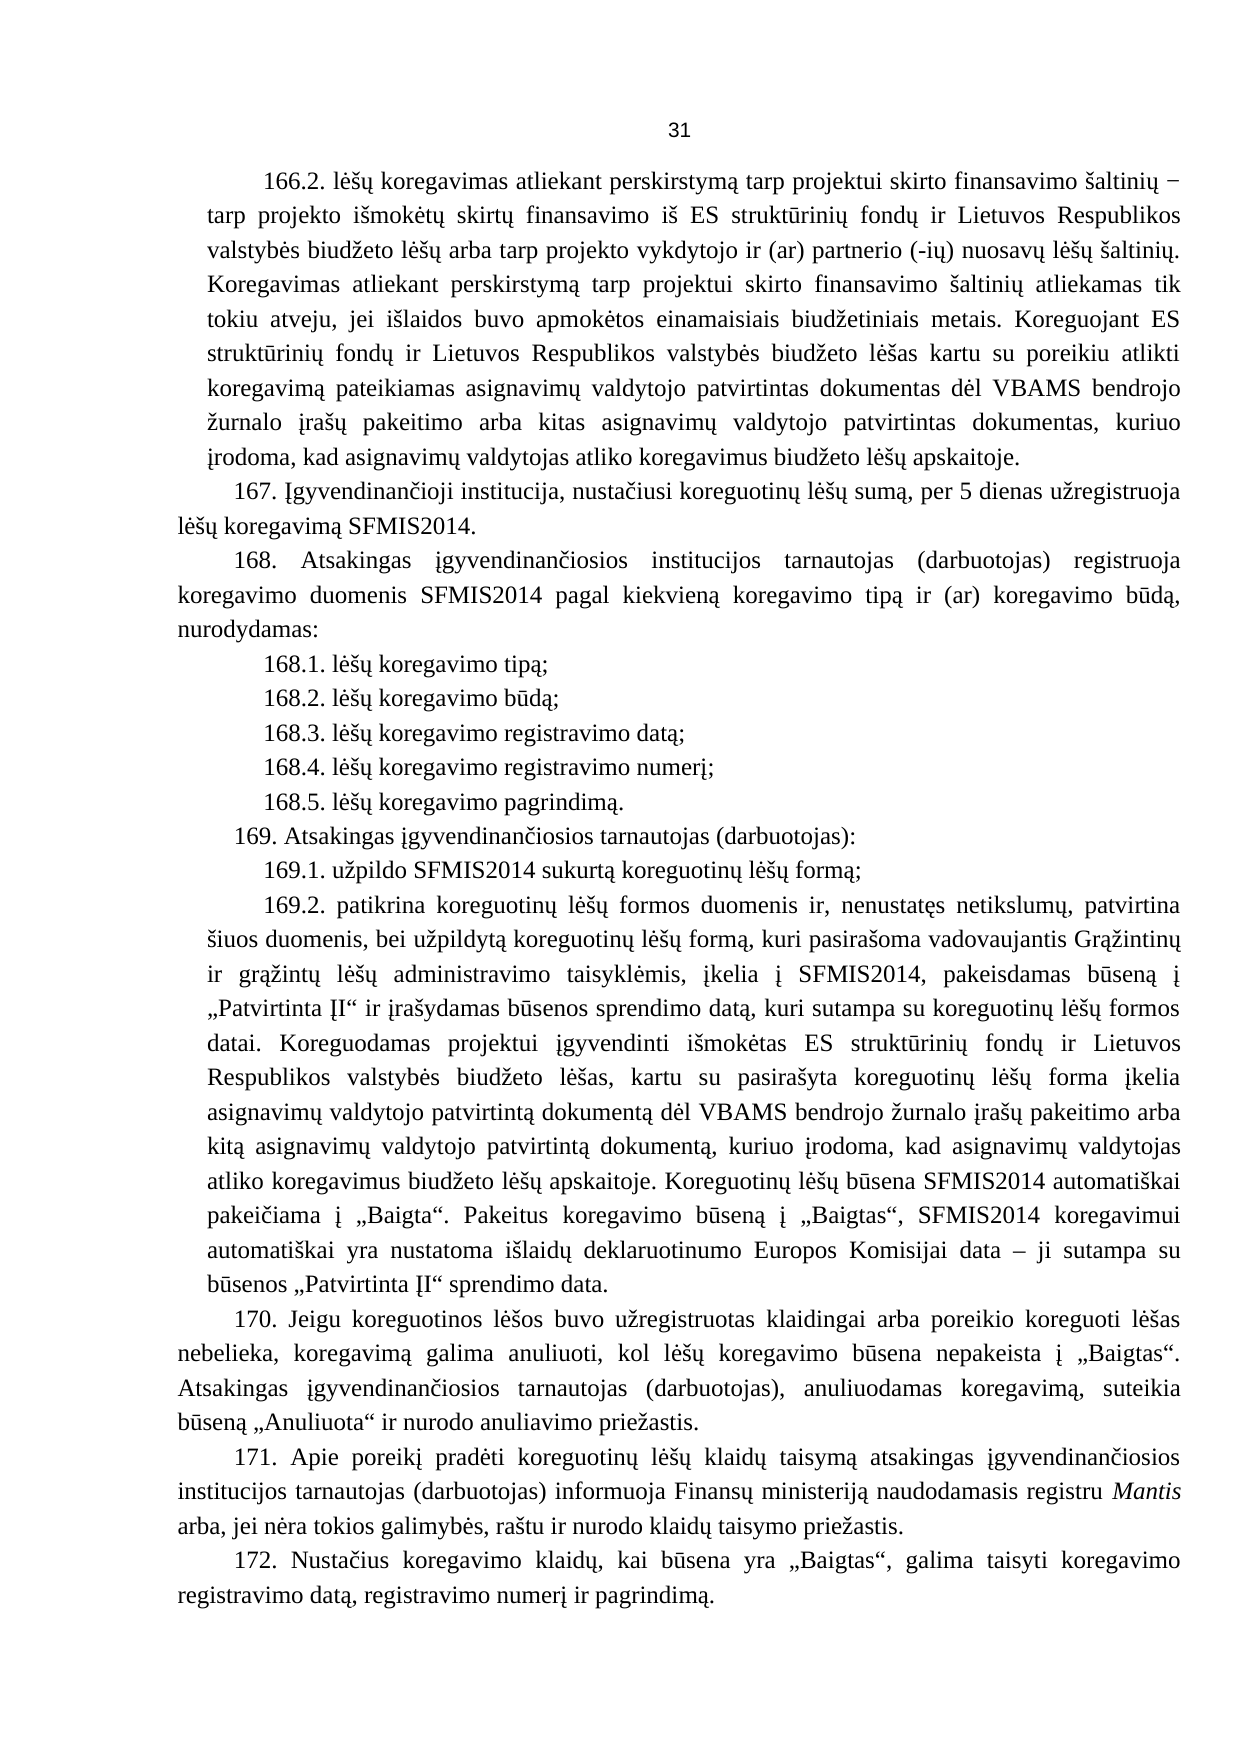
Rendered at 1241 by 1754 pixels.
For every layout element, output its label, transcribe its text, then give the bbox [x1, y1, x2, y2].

text 168.1. lėšų koregavimo tipą; [207, 649, 1181, 677]
text 172. Nustačius koregavimo klaidų, kai būsena yra „Baigtas“, galima taisyti koregavimo registravimo datą, registravimo numerį ir pagrindimą. [177, 1545, 1181, 1608]
text 168.4. lėšų koregavimo registravimo numerį; [207, 752, 1181, 781]
text 168.2. lėšų koregavimo būdą; [207, 683, 1181, 712]
text 168.5. lėšų koregavimo pagrindimą. [207, 787, 1181, 815]
text 169. Atsakingas įgyvendinančiosios tarnautojas (darbuotojas): [177, 821, 1181, 850]
text 168. Atsakingas įgyvendinančiosios institucijos tarnautojas (darbuotojas) registruoja koregavimo duomenis SFMIS2014 pagal kiekvieną koregavimo tipą ir (ar) koregavimo būdą, nurodydamas: [177, 545, 1181, 643]
text 168.3. lėšų koregavimo registravimo datą; [207, 718, 1181, 746]
text 167. Įgyvendinančioji institucija, nustačiusi koreguotinų lėšų sumą, per 5 dienas užregistruoja lėšų koregavimą SFMIS2014. [177, 476, 1181, 539]
text 166.2. lėšų koregavimas atliekant perskirstymą tarp projektui skirto finansavimo šaltinių − tarp projekto išmokėtų skirtų finansavimo iš ES struktūrinių fondų ir Lietuvos Respublikos valstybės biudžeto lėšų arba tarp projekto vykdytojo ir (ar) partnerio (-ių) nuosavų lėšų šaltinių. Koregavimas atliekant perskirstymą tarp projektui skirto finansavimo šaltinių atliekamas tik tokiu atveju, jei išlaidos buvo apmokėtos einamaisiais biudžetiniais metais. Koreguojant ES struktūrinių fondų ir Lietuvos Respublikos valstybės biudžeto lėšas kartu su poreikiu atlikti koregavimą pateikiamas asignavimų valdytojo patvirtintas dokumentas dėl VBAMS bendrojo žurnalo įrašų pakeitimo arba kitas asignavimų valdytojo patvirtintas dokumentas, kuriuo įrodoma, kad asignavimų valdytojas atliko koregavimus biudžeto lėšų apskaitoje. [207, 166, 1181, 471]
text 169.1. užpildo SFMIS2014 sukurtą koreguotinų lėšų formą; [207, 856, 1181, 884]
text 170. Jeigu koreguotinos lėšos buvo užregistruotas klaidingai arba poreikio koreguoti lėšas nebelieka, koregavimą galima anuliuoti, kol lėšų koregavimo būsena nepakeista į „Baigtas“. Atsakingas įgyvendinančiosios tarnautojas (darbuotojas), anuliuodamas koregavimą, suteikia būseną „Anuliuota“ ir nurodo anuliavimo priežastis. [177, 1304, 1181, 1436]
text 169.2. patikrina koreguotinų lėšų formos duomenis ir, nenustatęs netikslumų, patvirtina šiuos duomenis, bei užpildytą koreguotinų lėšų formą, kuri pasirašoma vadovaujantis Grąžintinų ir grąžintų lėšų administravimo taisyklėmis, įkelia į SFMIS2014, pakeisdamas būseną į „Patvirtinta ĮI“ ir įrašydamas būsenos sprendimo datą, kuri sutampa su koreguotinų lėšų formos datai. Koreguodamas projektui įgyvendinti išmokėtas ES struktūrinių fondų ir Lietuvos Respublikos valstybės biudžeto lėšas, kartu su pasirašyta koreguotinų lėšų forma įkelia asignavimų valdytojo patvirtintą dokumentą dėl VBAMS bendrojo žurnalo įrašų pakeitimo arba kitą asignavimų valdytojo patvirtintą dokumentą, kuriuo įrodoma, kad asignavimų valdytojas atliko koregavimus biudžeto lėšų apskaitoje. Koreguotinų lėšų būsena SFMIS2014 automatiškai pakeičiama į „Baigta“. Pakeitus koregavimo būseną į „Baigtas“, SFMIS2014 koregavimui automatiškai yra nustatoma išlaidų deklaruotinumo Europos Komisijai data – ji sutampa su būsenos „Patvirtinta ĮI“ sprendimo data. [207, 890, 1181, 1298]
text 171. Apie poreikį pradėti koreguotinų lėšų klaidų taisymą atsakingas įgyvendinančiosios institucijos tarnautojas (darbuotojas) informuoja Finansų ministeriją naudodamasis registru Mantis arba, jei nėra tokios galimybės, raštu ir nurodo klaidų taisymo priežastis. [177, 1442, 1181, 1539]
